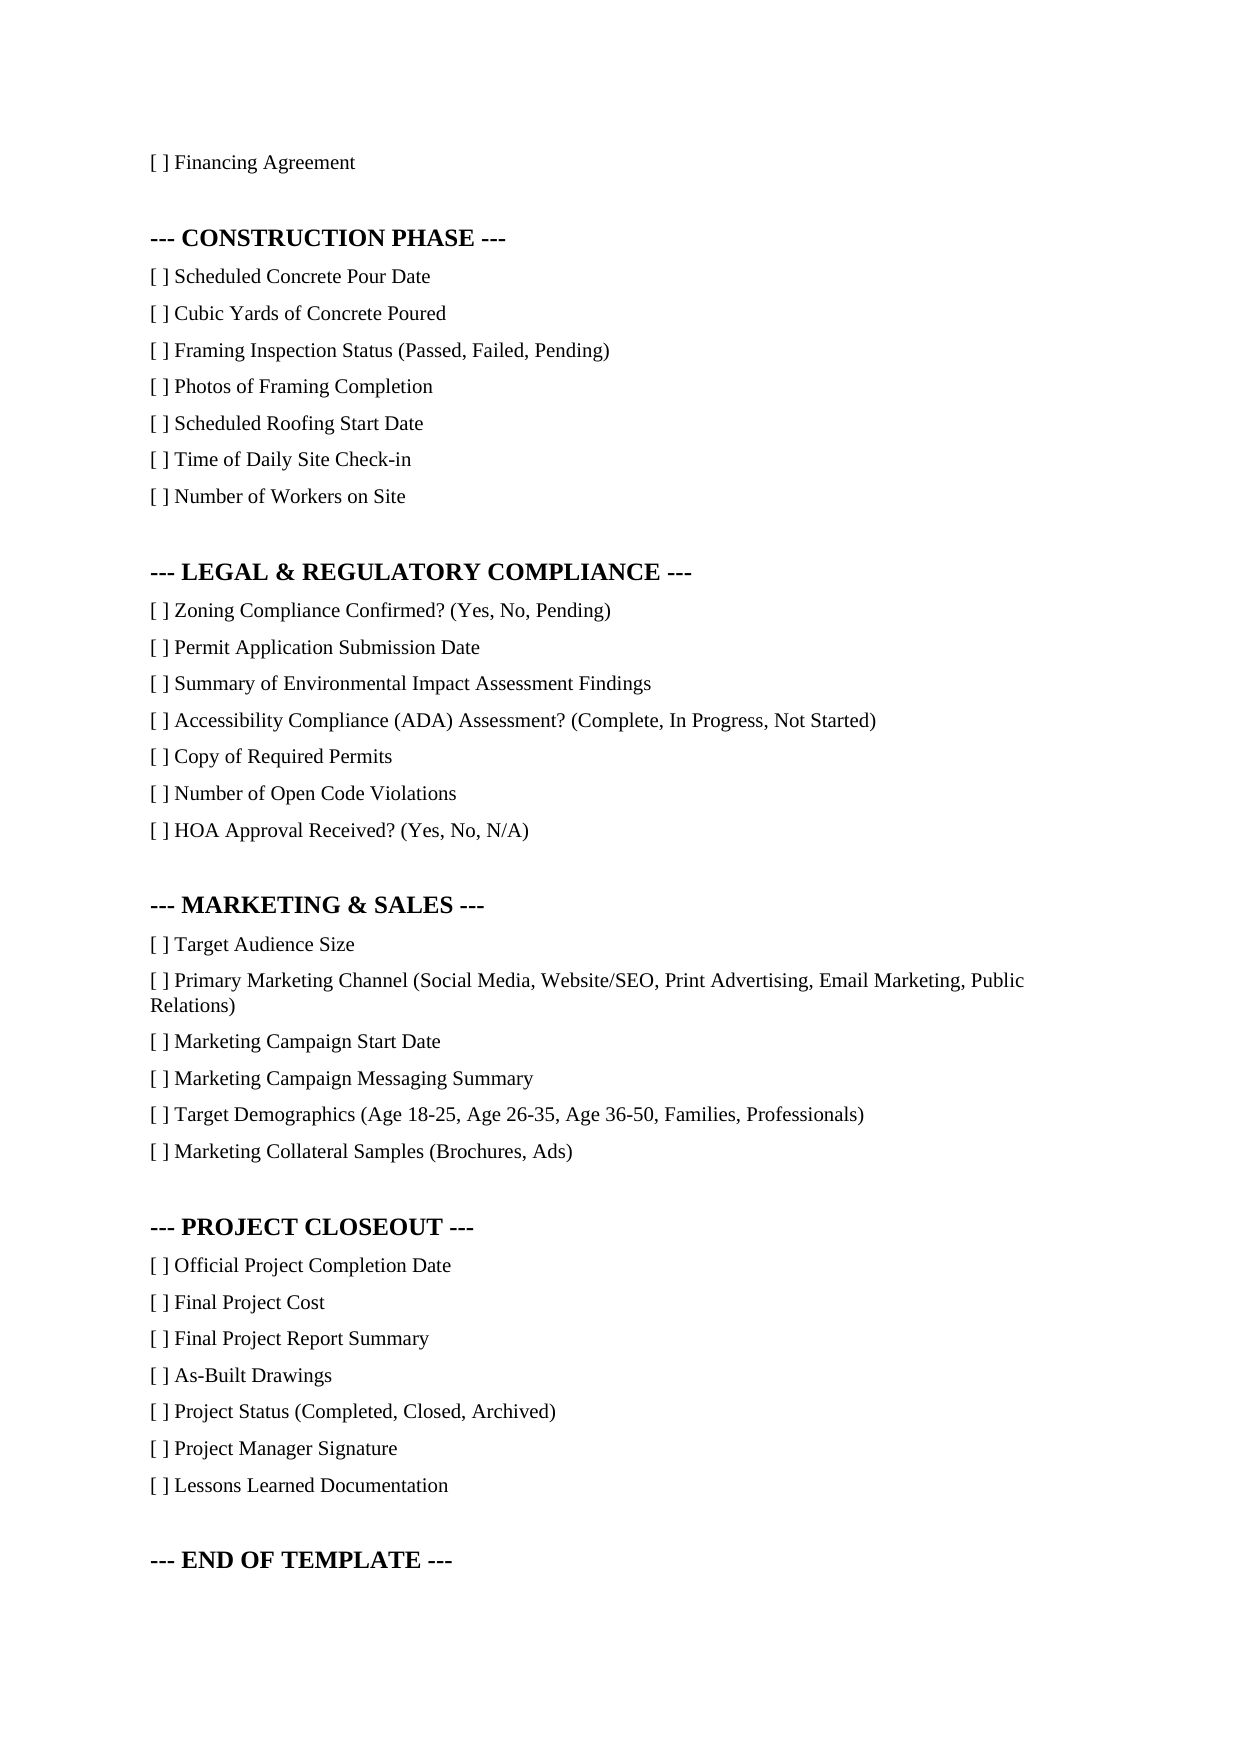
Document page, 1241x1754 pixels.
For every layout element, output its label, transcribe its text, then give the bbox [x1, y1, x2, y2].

text [ ] Photos of Framing Completion [150, 374, 1090, 398]
text --- END OF TEMPLATE --- [150, 1546, 1090, 1574]
text [ ] Copy of Required Permits [150, 744, 1090, 768]
text [ ] Number of Open Code Violations [150, 781, 1090, 805]
text [ ] Time of Daily Site Check-in [150, 447, 1090, 471]
text --- LEGAL & REGULATORY COMPLIANCE --- [150, 557, 1090, 586]
text --- MARKETING & SALES --- [150, 891, 1090, 919]
text [ ] Scheduled Roofing Start Date [150, 411, 1090, 435]
text [ ] Primary Marketing Channel (Social Media, Website/SEO, Print Advertising, Email Marketing, Public Relations) [150, 968, 1090, 1017]
text [ ] Framing Inspection Status (Passed, Failed, Pending) [150, 337, 1090, 362]
text [ ] Project Status (Completed, Closed, Archived) [150, 1399, 1090, 1423]
text [ ] Number of Workers on Site [150, 484, 1090, 508]
text [ ] Marketing Campaign Start Date [150, 1029, 1090, 1053]
text [ ] Zoning Compliance Confirmed? (Yes, No, Pending) [150, 598, 1090, 622]
text --- CONSTRUCTION PHASE --- [150, 223, 1090, 252]
text [ ] HOA Approval Received? (Yes, No, N/A) [150, 817, 1090, 842]
text [ ] Marketing Collateral Samples (Brochures, Ads) [150, 1139, 1090, 1163]
text --- PROJECT CLOSEOUT --- [150, 1212, 1090, 1241]
text [ ] Target Audience Size [150, 932, 1090, 956]
text [ ] Official Project Completion Date [150, 1253, 1090, 1277]
text [ ] Accessibility Compliance (ADA) Assessment? (Complete, In Progress, Not Started) [150, 708, 1090, 732]
text [ ] Project Manager Signature [150, 1436, 1090, 1460]
text [ ] Marketing Campaign Messaging Summary [150, 1066, 1090, 1090]
text [ ] Permit Application Submission Date [150, 635, 1090, 659]
text [ ] Financing Agreement [150, 150, 1090, 174]
text [ ] Lessons Learned Documentation [150, 1472, 1090, 1497]
text [ ] Final Project Report Summary [150, 1326, 1090, 1350]
text [ ] Scheduled Concrete Pour Date [150, 264, 1090, 288]
text [ ] Target Demographics (Age 18-25, Age 26-35, Age 36-50, Families, Professionals) [150, 1102, 1090, 1126]
text [ ] As-Built Drawings [150, 1363, 1090, 1387]
text [ ] Summary of Environmental Impact Assessment Findings [150, 671, 1090, 695]
text [ ] Final Project Cost [150, 1290, 1090, 1314]
text [ ] Cubic Yards of Concrete Poured [150, 301, 1090, 325]
